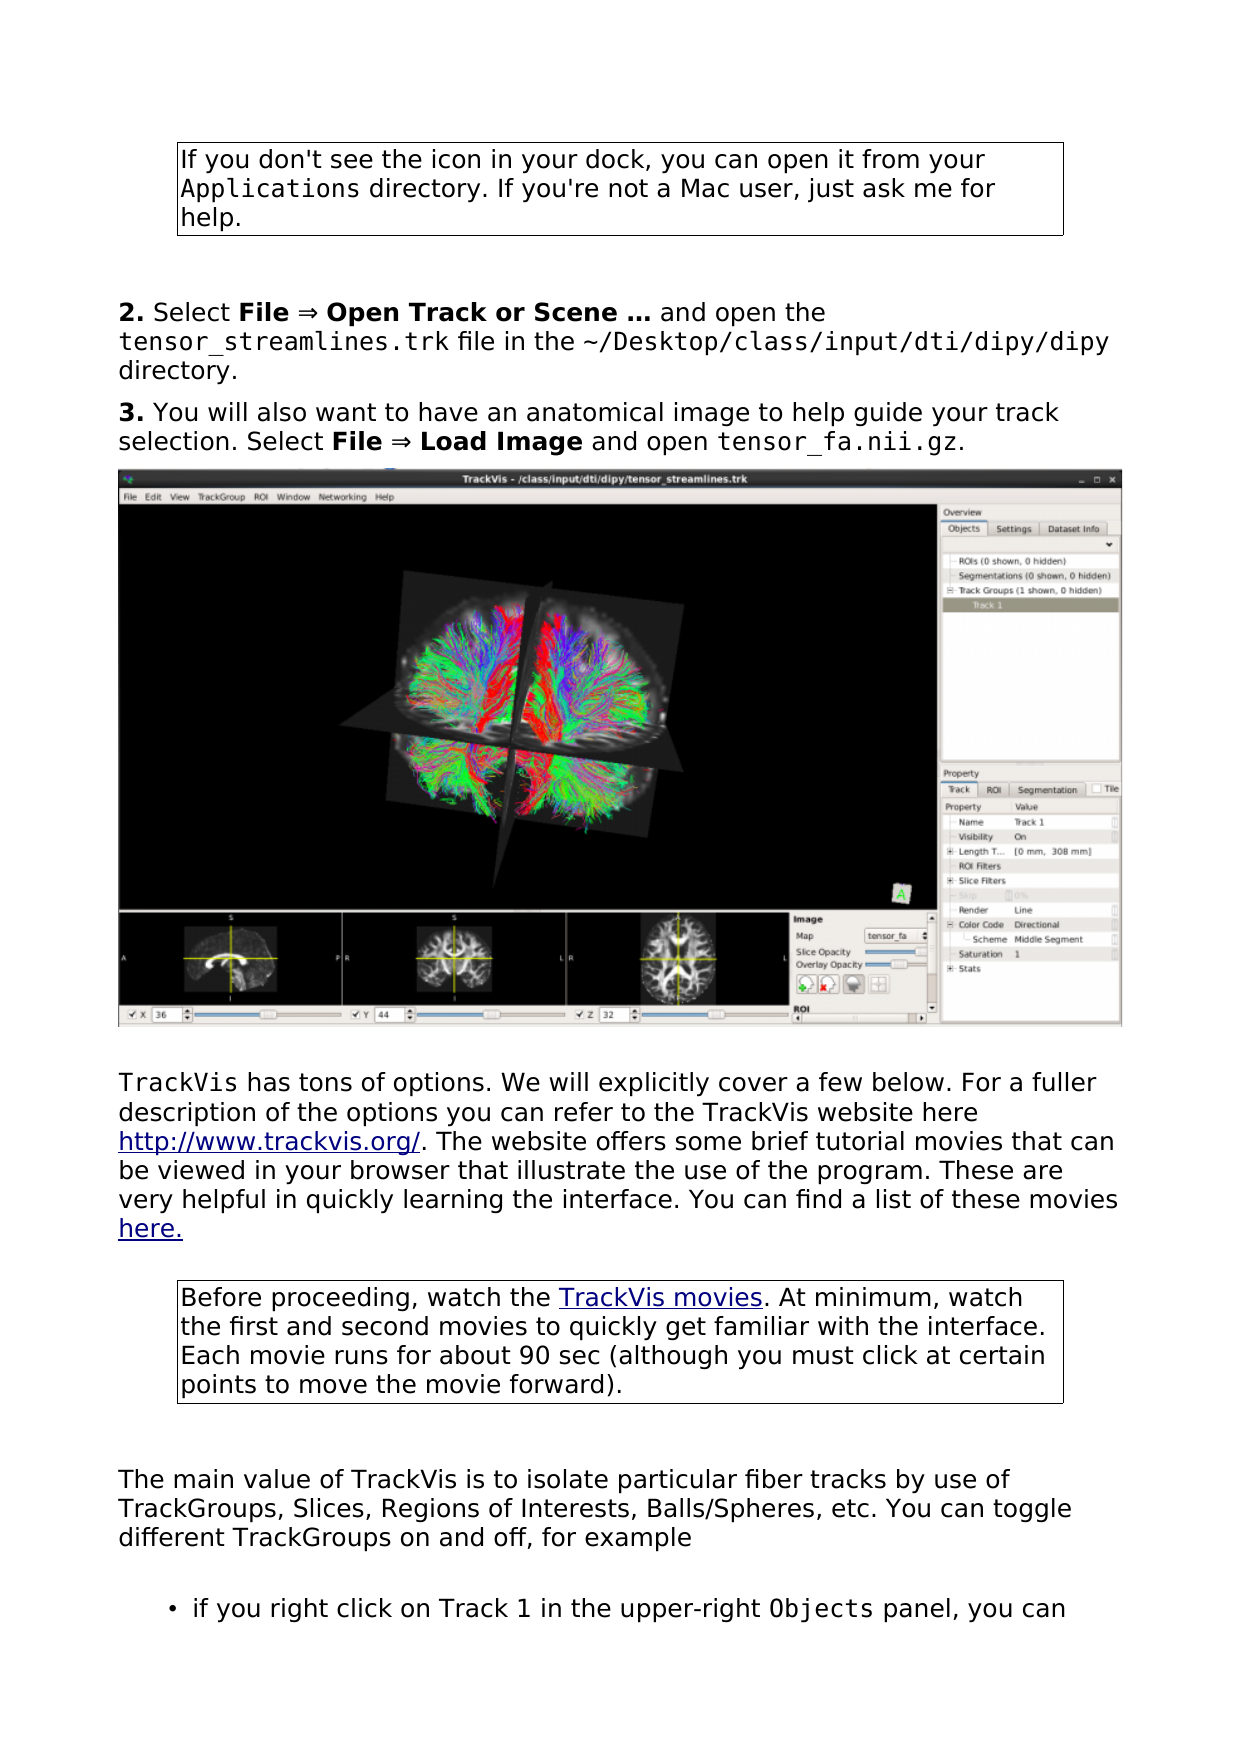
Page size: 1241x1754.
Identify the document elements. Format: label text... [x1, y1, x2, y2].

text 2. Select File ⇒ Open Track or Scene … and open the tensor_streamlines.trk file in the ~/Desktop/class/input/dti/dipy/dipy directory. [118, 298, 1122, 385]
text 3. You will also want to have an anatomical image to help guide your track selection. Select File ⇒ Load Image and open tensor_fa.nii.gz. [118, 398, 1122, 456]
picture [118, 468, 1123, 1027]
text The main value of TrackVis is to isolate particular fiber tracks by use of TrackGroups, Slices, Regions of Interests, Balls/Spheres, etc. You can toggle different TrackGroups on and off, for example [118, 1465, 1122, 1552]
list if you right click on Track 1 in the upper-right Objects panel, you can [177, 1594, 1122, 1623]
text TrackVis has tons of options. We will explicitly cover a few below. For a fuller description of the options you can refer to the TrackVis website here http://www.trackvis.org/. The website offers some brief tutorial movies that can be viewed in your browser that illustrate the use of the program. These are very helpful in quickly learning the interface. You can find a list of these movies here. [118, 1069, 1122, 1244]
table_header Before proceeding, watch the TrackVis movies. At minimum, watch the first and second movies to quickly get familiar with the interface. Each movie runs for about 90 sec (although you must click at certain points to move the movie forward). [178, 1281, 1063, 1402]
table_header If you don't see the icon in your dock, you can open it from your Applications directory. If you're not a Mac user, just ask me for help. [178, 143, 1063, 235]
